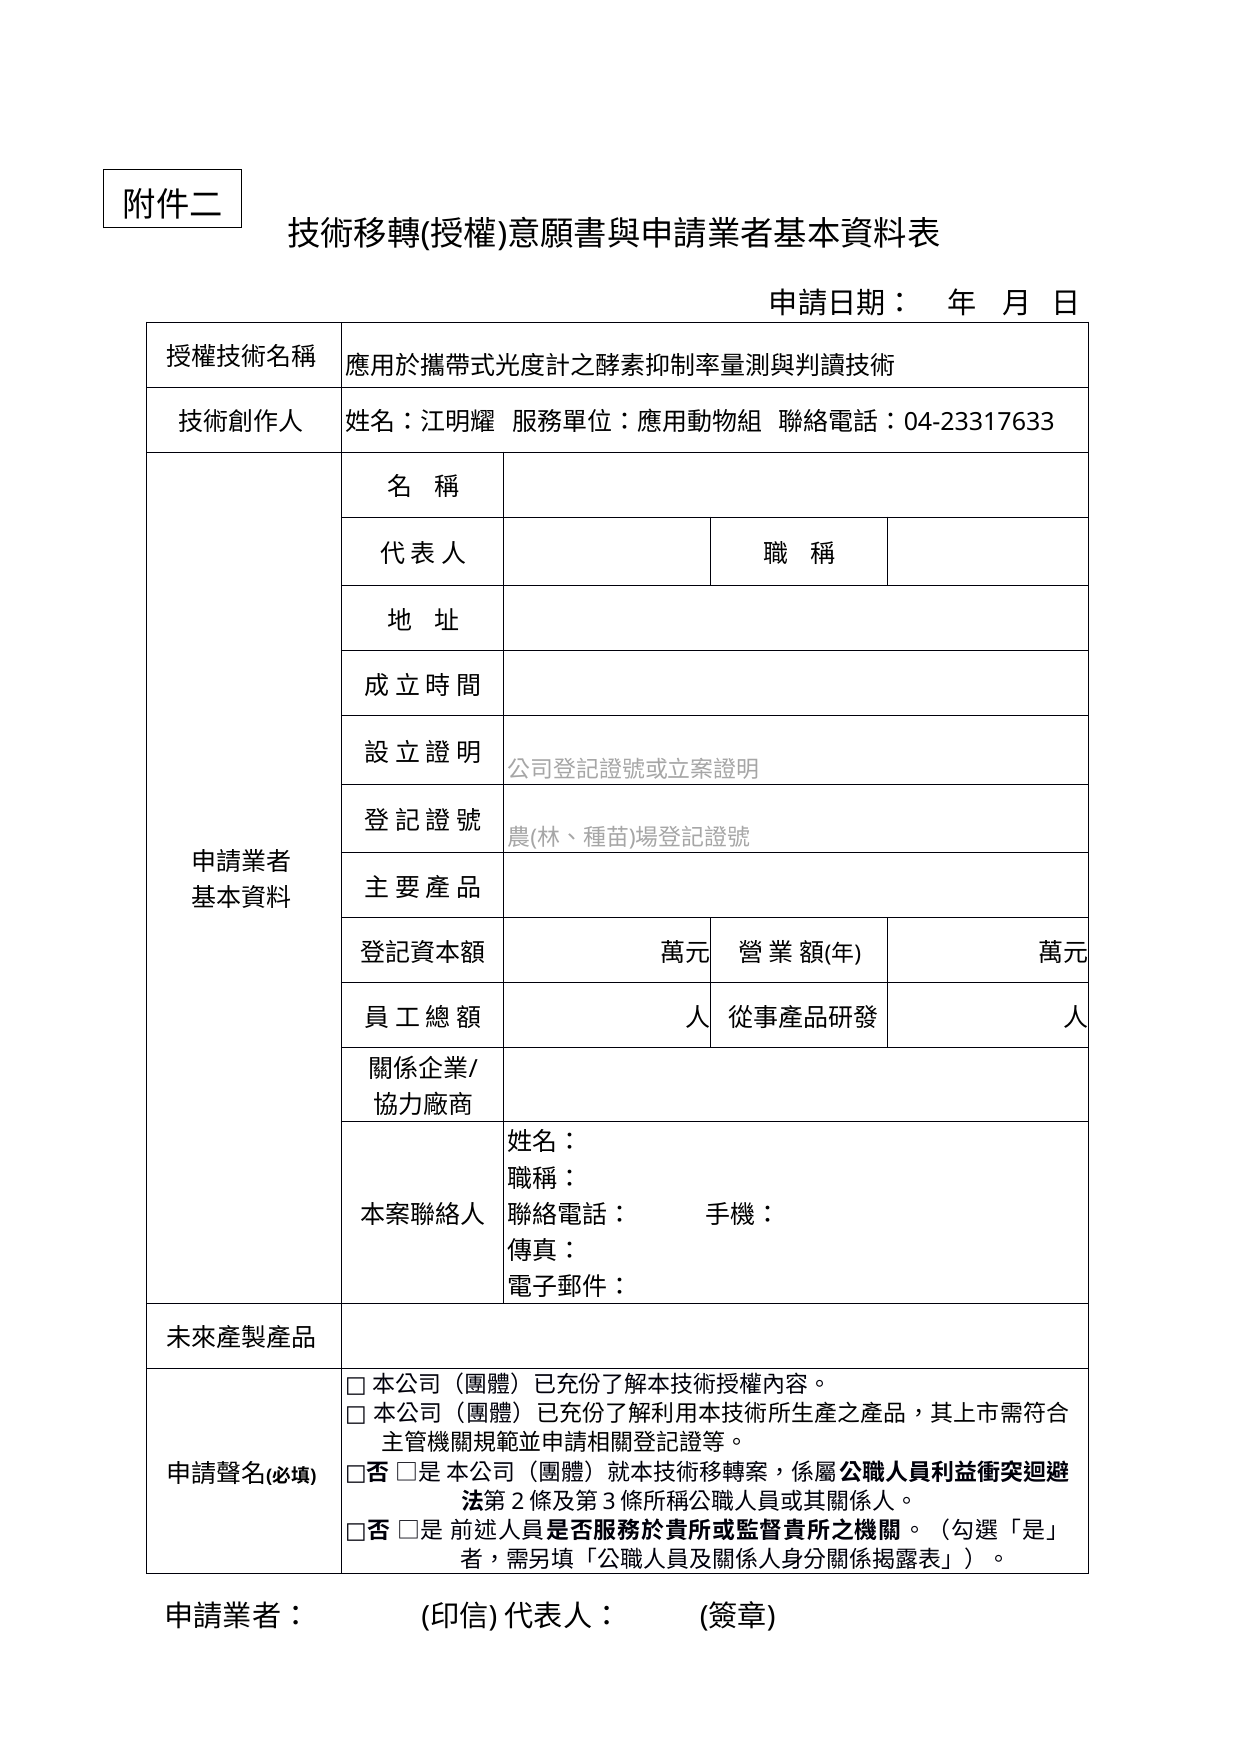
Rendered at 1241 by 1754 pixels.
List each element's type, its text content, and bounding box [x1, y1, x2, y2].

table_cell □ 本公司（團體）已充份了解本技術授權內容。 □ 本公司（團體）已充份了解利用本技術所生產之產品，其上市需符合主管機關規範並申請相關登記證等。 □否 □是 本公司（團體）就本技術移轉案，係屬公職人員利益衝突迴避法第2條及第3條所稱公職人員或其關係人。 □否 □是 前述人員是否服務於貴所或監督貴所之機關。（勾選「是」者，需另填「公職人員及關係人身分關係揭露表」）。 [342, 1369, 1088, 1573]
table_cell [504, 453, 1088, 517]
table_cell 萬元 [504, 918, 710, 982]
table_header 應用於攜帶式光度計之酵素抑制率量測與判讀技術 [342, 323, 1088, 387]
table_header 授權技術名稱 [147, 323, 341, 387]
table_cell 關係企業/ 協力廠商 [342, 1048, 503, 1121]
table_cell 姓名：江明耀 服務單位：應用動物組 聯絡電話：04-23317633 [342, 388, 1088, 452]
table_cell 登記資本額 [342, 918, 503, 982]
table_cell 姓名： 職稱： 聯絡電話： 手機： 傳真： 電子郵件： [504, 1122, 1088, 1303]
table_cell 名 稱 [342, 453, 503, 517]
table_cell [504, 853, 1088, 917]
table_cell 代 表 人 [342, 518, 503, 585]
table_cell [504, 586, 1088, 650]
table_cell 人 [888, 983, 1088, 1047]
text 申請日期： 年 月 日 [150, 279, 1080, 322]
table_cell 農(林、種苗)場登記證號 [504, 785, 1088, 852]
table_cell 申請聲名(必填) [147, 1369, 341, 1573]
table_cell 本案聯絡人 [342, 1122, 503, 1303]
table_cell 主 要 產 品 [342, 853, 503, 917]
table_cell [504, 518, 710, 585]
table_cell 員 工 總 額 [342, 983, 503, 1047]
table_cell 申請業者 基本資料 [147, 453, 341, 1303]
table_cell 營 業 額(年) [711, 918, 887, 982]
table_cell 職 稱 [711, 518, 887, 585]
table_cell 登 記 證 號 [342, 785, 503, 852]
table_cell 公司登記證號或立案證明 [504, 716, 1088, 784]
table_cell 從事產品研發 [711, 983, 887, 1047]
table_cell 設 立 證 明 [342, 716, 503, 784]
table_cell [888, 518, 1088, 585]
text 附件二 [119, 178, 226, 220]
table_cell 人 [504, 983, 710, 1047]
table_cell [504, 1048, 1088, 1121]
table_cell 萬元 [888, 918, 1088, 982]
table_cell [342, 1304, 1088, 1368]
table_cell 技術創作人 [147, 388, 341, 452]
table_cell [504, 651, 1088, 715]
table_cell 地 址 [342, 586, 503, 650]
table_cell 成 立 時 間 [342, 651, 503, 715]
text 技術移轉(授權)意願書與申請業者基本資料表 [150, 207, 1077, 255]
table_cell 未來產製產品 [147, 1304, 341, 1368]
text 申請業者： (印信) 代表人： (簽章) [135, 1593, 1095, 1635]
